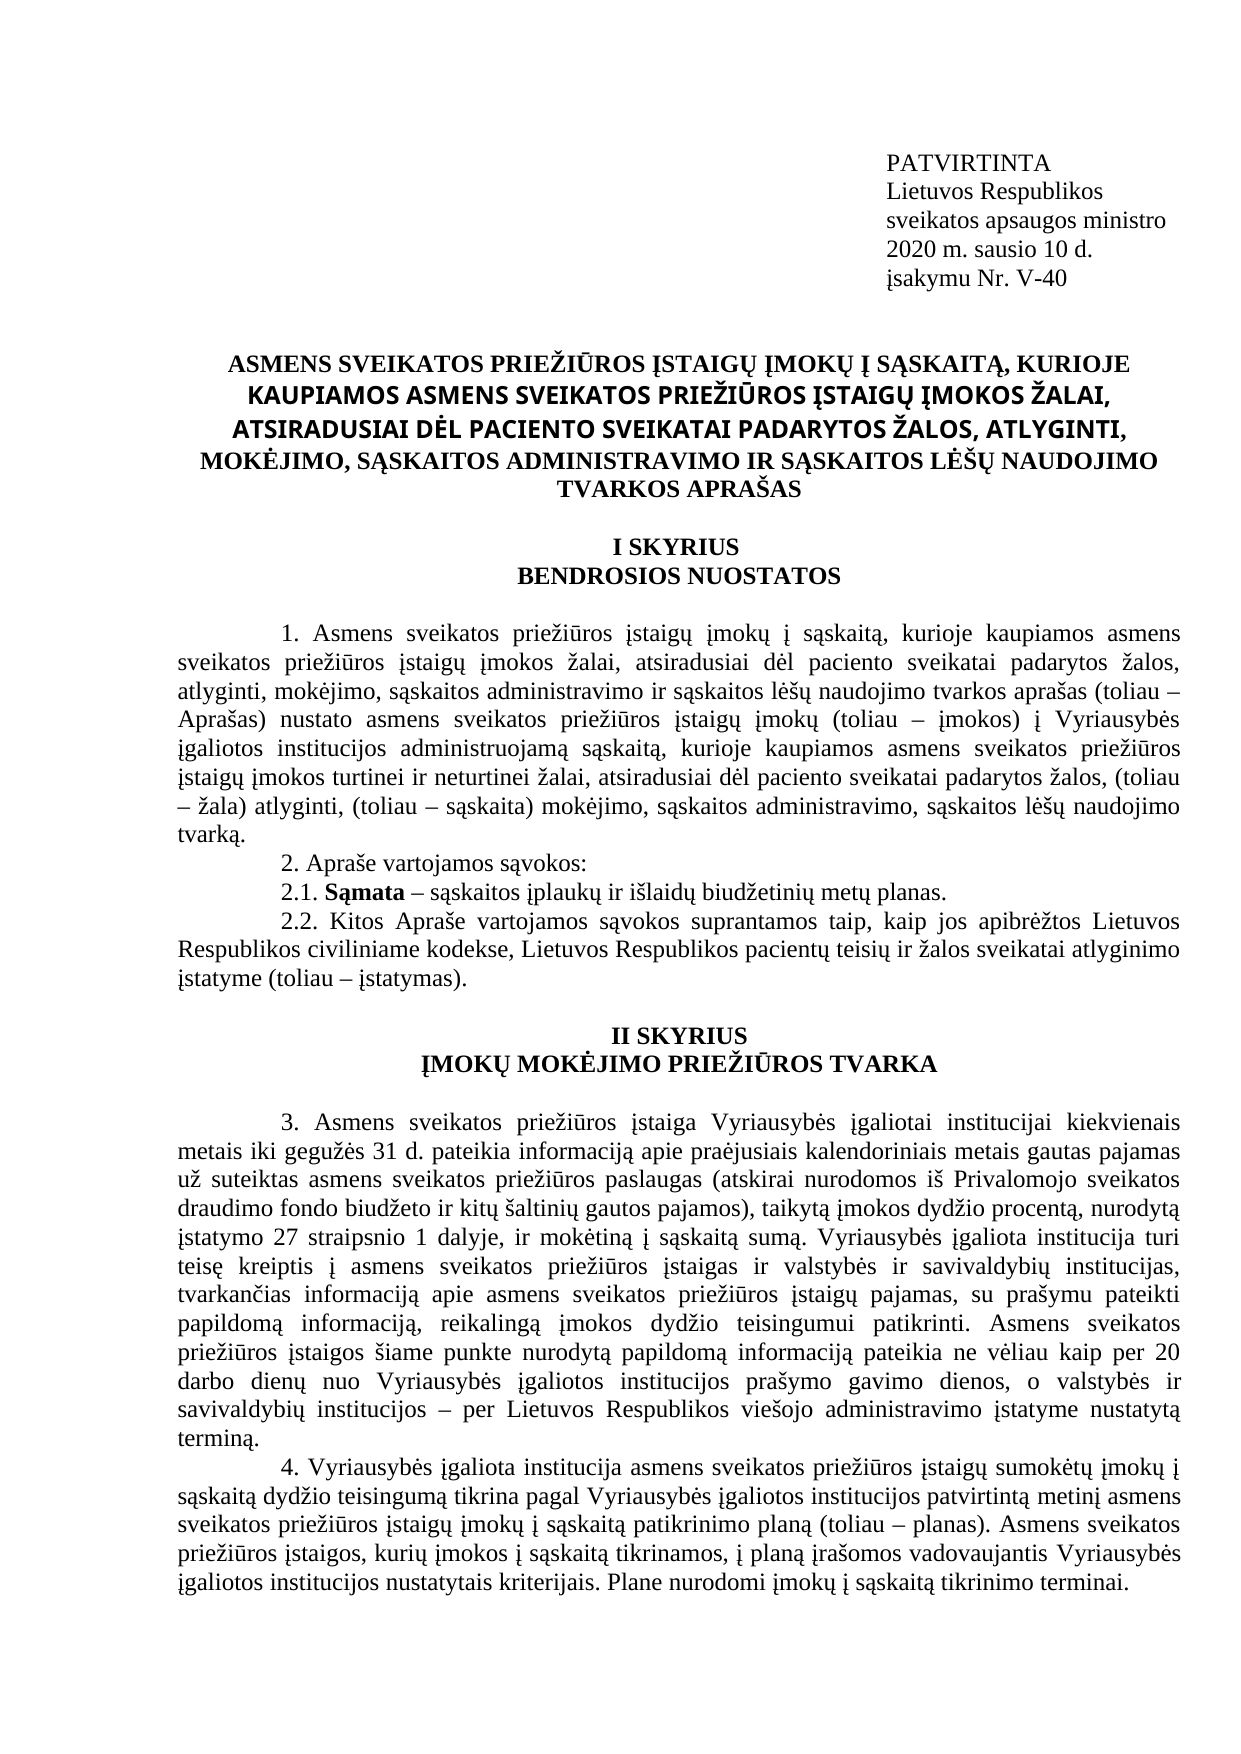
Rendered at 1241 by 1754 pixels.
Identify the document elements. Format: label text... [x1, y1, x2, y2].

text 2.2. Kitos Apraše vartojamos sąvokos suprantamos taip, kaip jos apibrėžtos Lietuvos Respublikos civiliniame kodekse, Lietuvos Respublikos pacientų teisių ir žalos sveikatai atlyginimo įstatyme (toliau – įstatymas). [177, 906, 1181, 992]
text ĮMOKŲ MOKĖJIMO PRIEŽIŪROS TVARKA [177, 1049, 1181, 1078]
text PATVIRTINTA [886, 148, 1181, 176]
text įsakymu Nr. V-40 [886, 263, 1181, 291]
subtitle I SKYRIUS [177, 532, 1181, 561]
text 1. Asmens sveikatos priežiūros įstaigų įmokų į sąskaitą, kurioje kaupiamos asmens sveikatos priežiūros įstaigų įmokos žalai, atsiradusiai dėl paciento sveikatai padarytos žalos, atlyginti, mokėjimo, sąskaitos administravimo ir sąskaitos lėšų naudojimo tvarkos aprašas (toliau – Aprašas) nustato asmens sveikatos priežiūros įstaigų įmokų (toliau – įmokos) į Vyriausybės įgaliotos institucijos administruojamą sąskaitą, kurioje kaupiamos asmens sveikatos priežiūros įstaigų įmokos turtinei ir neturtinei žalai, atsiradusiai dėl paciento sveikatai padarytos žalos, (toliau – žala) atlyginti, (toliau – sąskaita) mokėjimo, sąskaitos administravimo, sąskaitos lėšų naudojimo tvarką. [177, 618, 1181, 848]
text 2. Apraše vartojamos sąvokos: [177, 848, 1181, 877]
text II SKYRIUS [177, 1021, 1181, 1049]
text Lietuvos Respublikos [886, 176, 1181, 205]
text 2.1. Sąmata – sąskaitos įplaukų ir išlaidų biudžetinių metų planas. [177, 877, 1181, 906]
text 2020 m. sausio 10 d. [886, 234, 1181, 263]
text 4. Vyriausybės įgaliota institucija asmens sveikatos priežiūros įstaigų sumokėtų įmokų į sąskaitą dydžio teisingumą tikrina pagal Vyriausybės įgaliotos institucijos patvirtintą metinį asmens sveikatos priežiūros įstaigų įmokų į sąskaitą patikrinimo planą (toliau – planas). Asmens sveikatos priežiūros įstaigos, kurių įmokos į sąskaitą tikrinamos, į planą įrašomos vadovaujantis Vyriausybės įgaliotos institucijos nustatytais kriterijais. Plane nurodomi įmokų į sąskaitą tikrinimo terminai. [177, 1452, 1181, 1596]
subtitle BENDROSIOS NUOSTATOS [177, 561, 1181, 589]
text 3. Asmens sveikatos priežiūros įstaiga Vyriausybės įgaliotai institucijai kiekvienais metais iki gegužės 31 d. pateikia informaciją apie praėjusiais kalendoriniais metais gautas pajamas už suteiktas asmens sveikatos priežiūros paslaugas (atskirai nurodomos iš Privalomojo sveikatos draudimo fondo biudžeto ir kitų šaltinių gautos pajamos), taikytą įmokos dydžio procentą, nurodytą įstatymo 27 straipsnio 1 dalyje, ir mokėtiną į sąskaitą sumą. Vyriausybės įgaliota institucija turi teisę kreiptis į asmens sveikatos priežiūros įstaigas ir valstybės ir savivaldybių institucijas, tvarkančias informaciją apie asmens sveikatos priežiūros įstaigų pajamas, su prašymu pateikti papildomą informaciją, reikalingą įmokos dydžio teisingumui patikrinti. Asmens sveikatos priežiūros įstaigos šiame punkte nurodytą papildomą informaciją pateikia ne vėliau kaip per 20 darbo dienų nuo Vyriausybės įgaliotos institucijos prašymo gavimo dienos, o valstybės ir savivaldybių institucijos – per Lietuvos Respublikos viešojo administravimo įstatyme nustatytą terminą. [177, 1107, 1181, 1452]
text ASMENS SVEIKATOS PRIEŽIŪROS ĮSTAIGŲ ĮMOKŲ Į SĄSKAITĄ, kurioje KAUPIAMOS ASMENS SVEIKATOS PRIEŽIŪROS ĮSTAIGŲ ĮMOKOS ŽALAI, ATSIRADUSIAI DĖL PACIENTO SVEIKATAI PADARYTOS ŽALOS, ATLYGINTI, MOKĖJIMO, SĄSKAITOS ADMINISTRAVIMO IR SĄSKAITOS LĖŠŲ NAUDOJIMO TVARKOS Aprašas [177, 349, 1181, 503]
text sveikatos apsaugos ministro [886, 205, 1181, 234]
